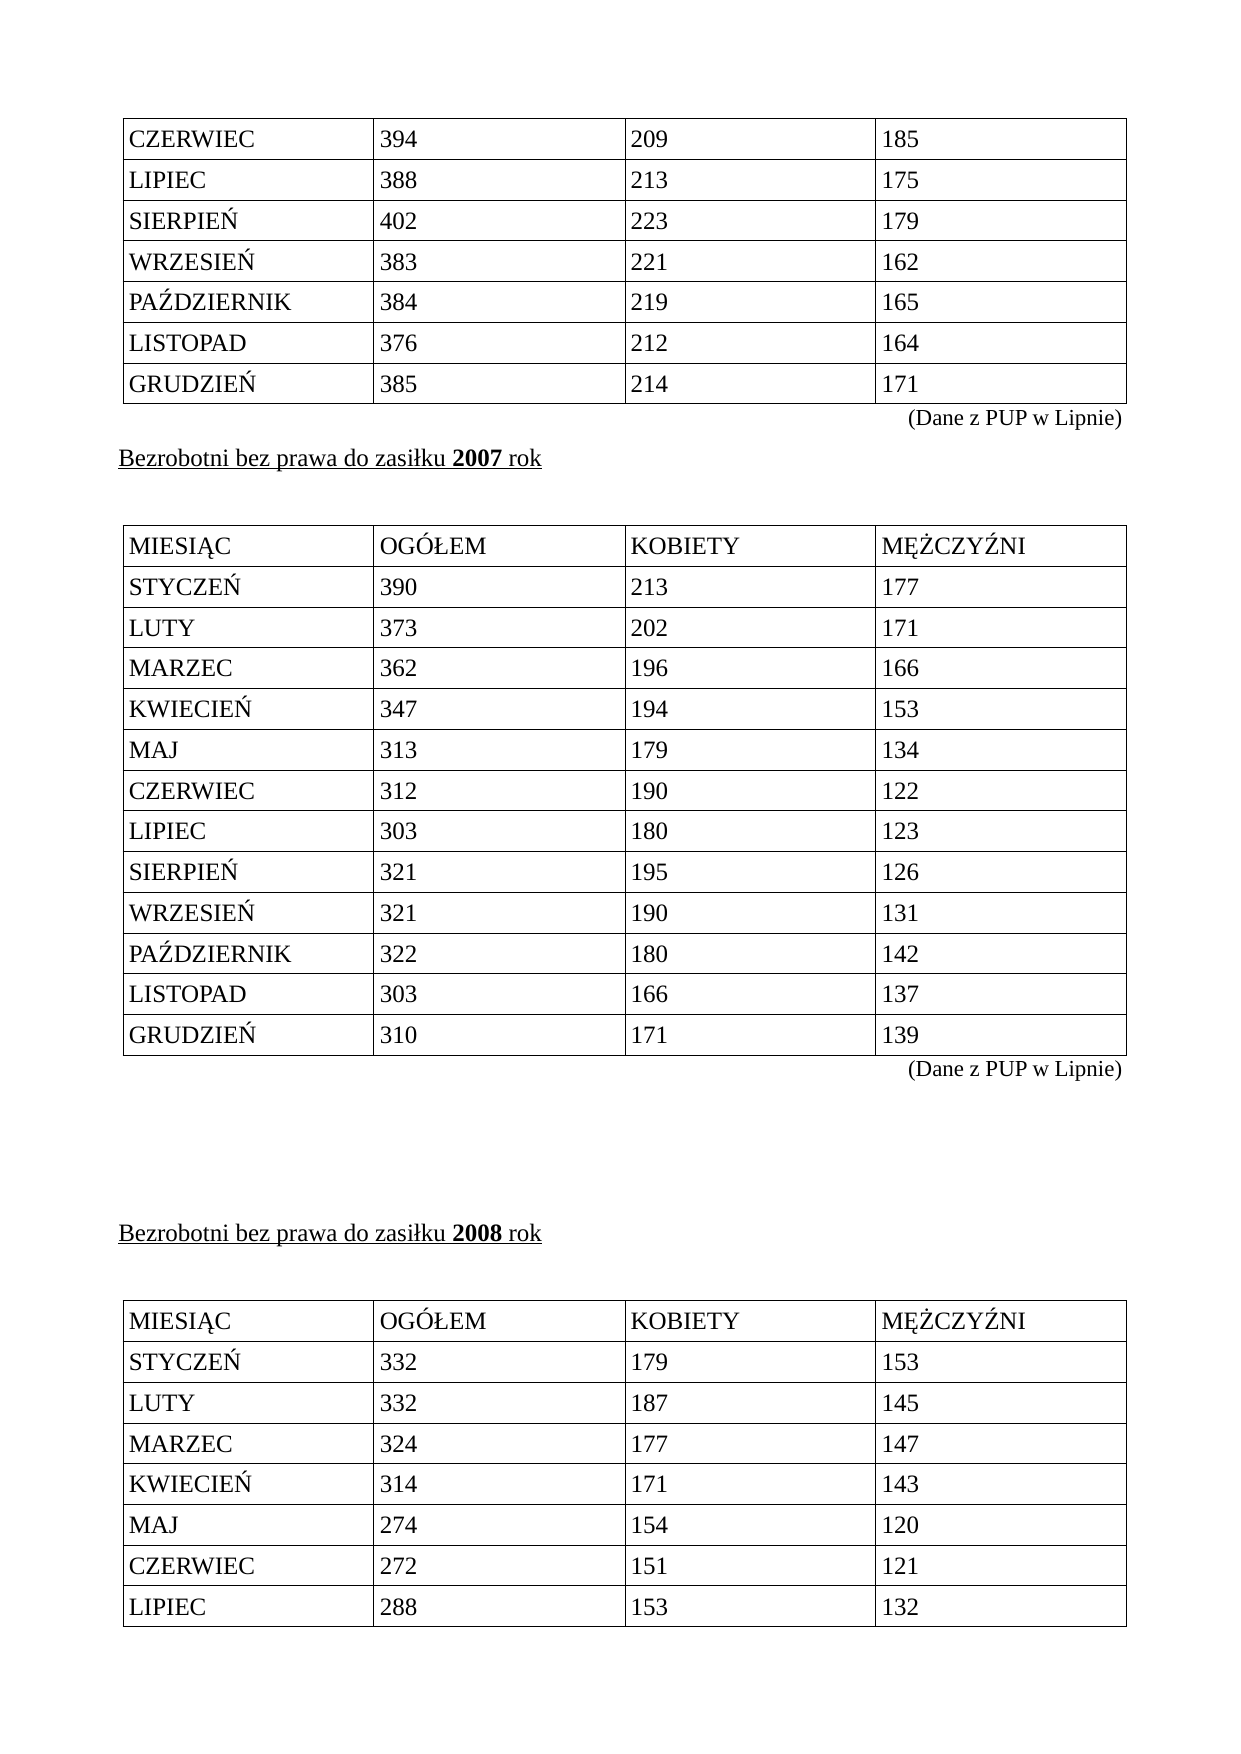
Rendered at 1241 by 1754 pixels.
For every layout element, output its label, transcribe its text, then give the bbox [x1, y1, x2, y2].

table_cell STYCZEŃ [124, 567, 373, 607]
table_cell GRUDZIEŃ [124, 1015, 373, 1054]
table_header MĘŻCZYŹNI [876, 1301, 1126, 1341]
table_header MIESIĄC [124, 1301, 373, 1341]
table_header KOBIETY [626, 1301, 875, 1341]
table_cell 154 [626, 1505, 875, 1544]
table_cell 171 [626, 1015, 875, 1054]
table_cell 164 [876, 323, 1126, 362]
table_cell 175 [876, 160, 1126, 199]
table_cell LUTY [124, 608, 373, 647]
table_cell 171 [876, 608, 1126, 647]
table_cell 310 [374, 1015, 625, 1054]
table_cell PAŹDZIERNIK [124, 934, 373, 973]
text (Dane z PUP w Lipnie) [118, 1055, 1122, 1081]
table_cell 120 [876, 1505, 1126, 1544]
table_cell 347 [374, 689, 625, 729]
table_cell KWIECIEŃ [124, 689, 373, 729]
table_header KOBIETY [626, 526, 875, 566]
table_cell 153 [876, 1342, 1126, 1382]
table_cell 332 [374, 1383, 625, 1422]
table_cell 373 [374, 608, 625, 647]
table_cell 272 [374, 1546, 625, 1585]
table_cell 362 [374, 648, 625, 688]
table_cell 179 [876, 201, 1126, 240]
table_cell 394 [374, 119, 625, 159]
table_cell MAJ [124, 1505, 373, 1544]
table_cell 214 [626, 364, 875, 403]
table_cell 212 [626, 323, 875, 362]
table_cell 165 [876, 282, 1126, 322]
table_cell 384 [374, 282, 625, 322]
table_cell 190 [626, 893, 875, 932]
table_cell 213 [626, 567, 875, 607]
table_cell LISTOPAD [124, 974, 373, 1014]
table_cell 121 [876, 1546, 1126, 1585]
table_cell 221 [626, 241, 875, 281]
table_cell WRZESIEŃ [124, 241, 373, 281]
table_header MĘŻCZYŹNI [876, 526, 1126, 566]
table_cell 321 [374, 852, 625, 892]
table_cell 147 [876, 1424, 1126, 1463]
table_cell 187 [626, 1383, 875, 1422]
table_cell KWIECIEŃ [124, 1464, 373, 1504]
text Bezrobotni bez prawa do zasiłku 2008 rok [118, 1218, 1122, 1246]
table_cell LIPIEC [124, 1586, 373, 1626]
table_cell CZERWIEC [124, 1546, 373, 1585]
table_cell 324 [374, 1424, 625, 1463]
table_header OGÓŁEM [374, 526, 625, 566]
table_cell 171 [876, 364, 1126, 403]
table_cell 126 [876, 852, 1126, 892]
table_cell 303 [374, 974, 625, 1014]
table_cell SIERPIEŃ [124, 852, 373, 892]
table_cell SIERPIEŃ [124, 201, 373, 240]
table_cell 132 [876, 1586, 1126, 1626]
table_cell 142 [876, 934, 1126, 973]
table_cell 383 [374, 241, 625, 281]
table_cell 143 [876, 1464, 1126, 1504]
table_cell 223 [626, 201, 875, 240]
table_cell 166 [626, 974, 875, 1014]
table_cell 219 [626, 282, 875, 322]
table_cell 131 [876, 893, 1126, 932]
table_cell 321 [374, 893, 625, 932]
table_cell 139 [876, 1015, 1126, 1054]
table_cell LUTY [124, 1383, 373, 1422]
table_cell STYCZEŃ [124, 1342, 373, 1382]
table_cell 137 [876, 974, 1126, 1014]
table_cell 180 [626, 934, 875, 973]
table_cell 179 [626, 1342, 875, 1382]
table_cell 179 [626, 730, 875, 769]
table_cell 274 [374, 1505, 625, 1544]
table_cell MARZEC [124, 648, 373, 688]
table_cell 190 [626, 771, 875, 810]
table_cell MAJ [124, 730, 373, 769]
table_cell LISTOPAD [124, 323, 373, 362]
table_cell GRUDZIEŃ [124, 364, 373, 403]
table_cell 122 [876, 771, 1126, 810]
text (Dane z PUP w Lipnie) [118, 404, 1122, 430]
table_cell 322 [374, 934, 625, 973]
table_cell CZERWIEC [124, 771, 373, 810]
table_cell 385 [374, 364, 625, 403]
table_cell 177 [626, 1424, 875, 1463]
table_cell CZERWIEC [124, 119, 373, 159]
table_cell 288 [374, 1586, 625, 1626]
table_cell 177 [876, 567, 1126, 607]
table_cell 303 [374, 811, 625, 851]
table_header OGÓŁEM [374, 1301, 625, 1341]
table_cell 185 [876, 119, 1126, 159]
table_header MIESIĄC [124, 526, 373, 566]
table_cell 313 [374, 730, 625, 769]
table_cell 390 [374, 567, 625, 607]
table_cell 376 [374, 323, 625, 362]
table_cell 166 [876, 648, 1126, 688]
table_cell LIPIEC [124, 811, 373, 851]
table_cell LIPIEC [124, 160, 373, 199]
table_cell 162 [876, 241, 1126, 281]
table_cell WRZESIEŃ [124, 893, 373, 932]
text Bezrobotni bez prawa do zasiłku 2007 rok [118, 443, 1122, 471]
table_cell 388 [374, 160, 625, 199]
table_cell 314 [374, 1464, 625, 1504]
table_cell 202 [626, 608, 875, 647]
table_cell 195 [626, 852, 875, 892]
table_cell 332 [374, 1342, 625, 1382]
table_cell 134 [876, 730, 1126, 769]
table_cell 151 [626, 1546, 875, 1585]
table_cell 123 [876, 811, 1126, 851]
table_cell 180 [626, 811, 875, 851]
table_cell 402 [374, 201, 625, 240]
table_cell 312 [374, 771, 625, 810]
table_cell 213 [626, 160, 875, 199]
table_cell 196 [626, 648, 875, 688]
table_cell PAŹDZIERNIK [124, 282, 373, 322]
table_cell MARZEC [124, 1424, 373, 1463]
table_cell 153 [876, 689, 1126, 729]
table_cell 194 [626, 689, 875, 729]
table_cell 209 [626, 119, 875, 159]
table_cell 145 [876, 1383, 1126, 1422]
table_cell 153 [626, 1586, 875, 1626]
table_cell 171 [626, 1464, 875, 1504]
